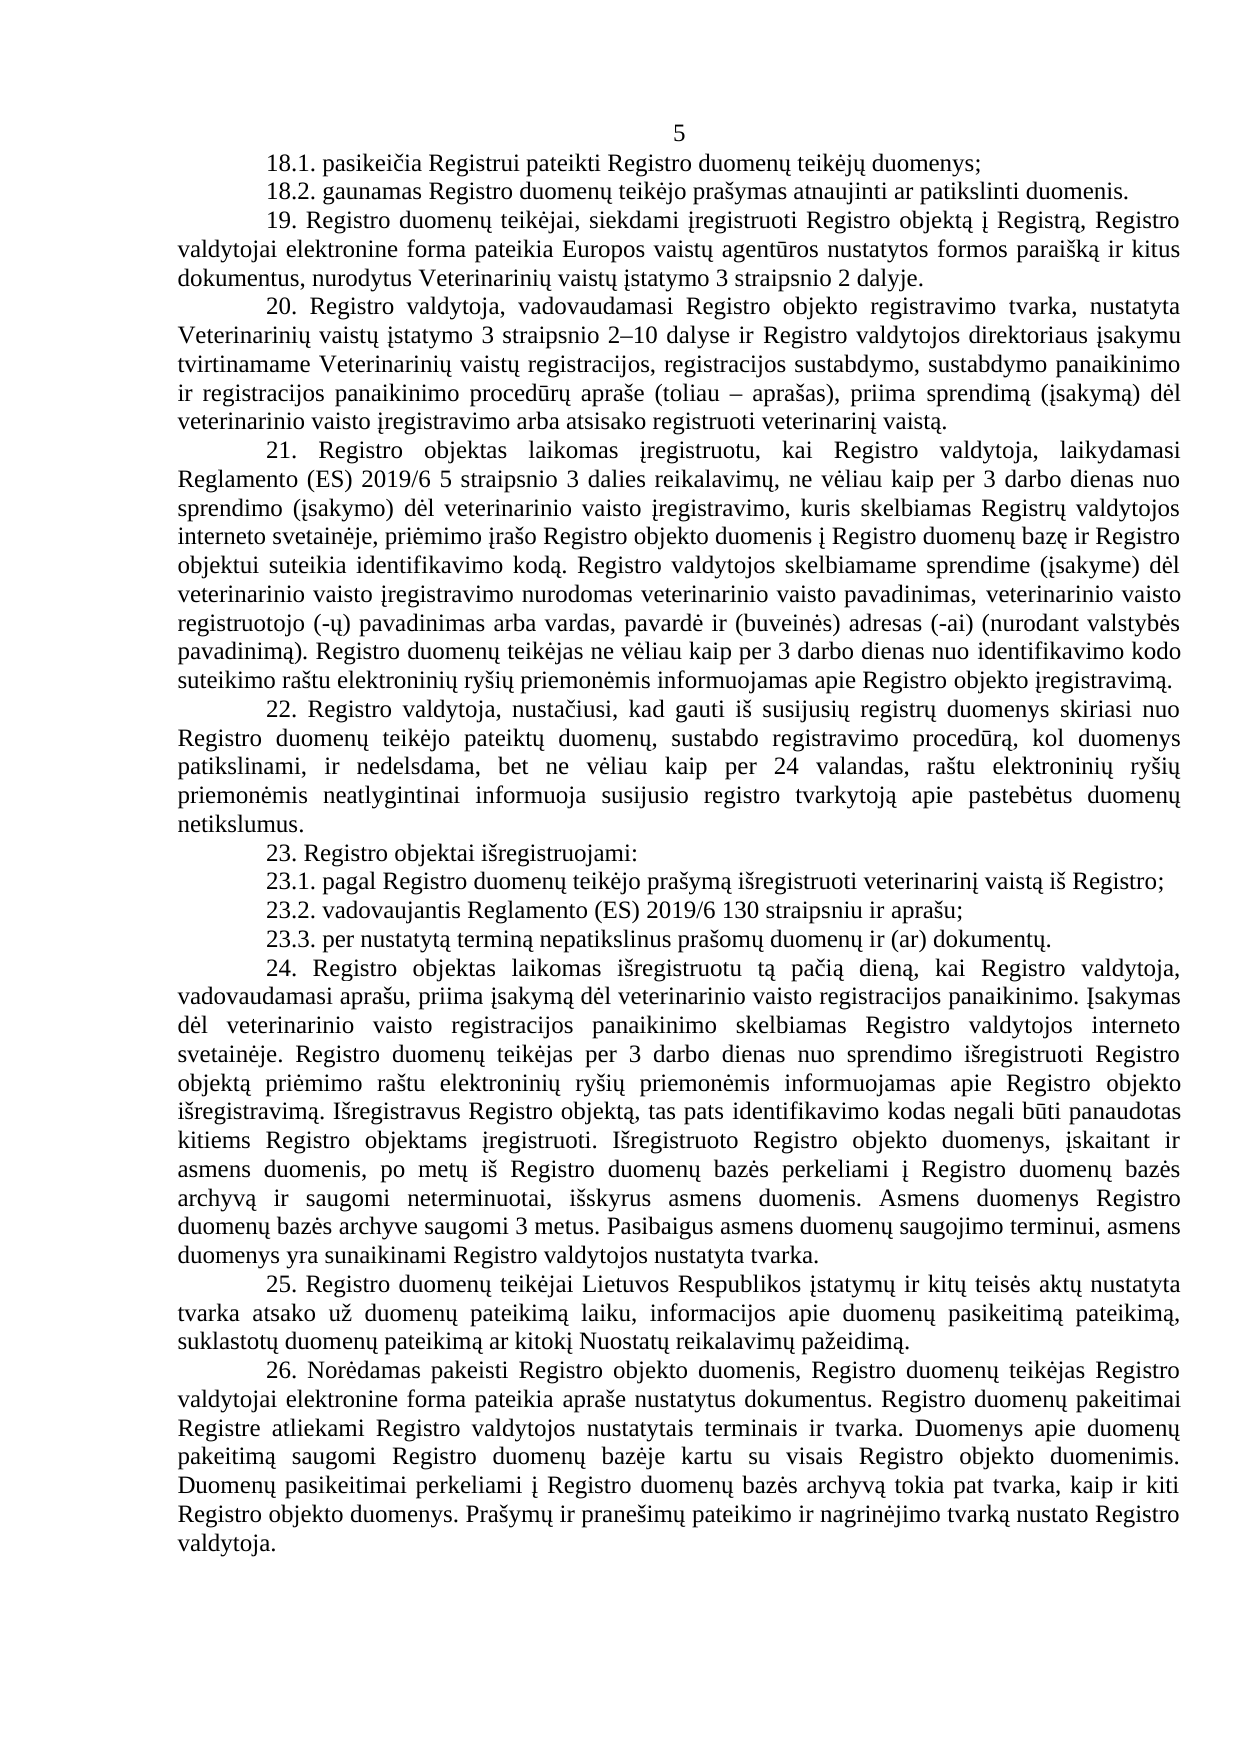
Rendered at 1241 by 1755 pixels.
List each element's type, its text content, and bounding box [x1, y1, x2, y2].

text 26. Norėdamas pakeisti Registro objekto duomenis, Registro duomenų teikėjas Registro valdytojai elektronine forma pateikia apraše nustatytus dokumentus. Registro duomenų pakeitimai Registre atliekami Registro valdytojos nustatytais terminais ir tvarka. Duomenys apie duomenų pakeitimą saugomi Registro duomenų bazėje kartu su visais Registro objekto duomenimis. Duomenų pasikeitimai perkeliami į Registro duomenų bazės archyvą tokia pat tvarka, kaip ir kiti Registro objekto duomenys. Prašymų ir pranešimų pateikimo ir nagrinėjimo tvarką nustato Registro valdytoja. [177, 1355, 1181, 1556]
text 18.1. pasikeičia Registrui pateikti Registro duomenų teikėjų duomenys; [177, 148, 1181, 176]
text 23.3. per nustatytą terminą nepatikslinus prašomų duomenų ir (ar) dokumentų. [177, 924, 1181, 953]
text 23.2. vadovaujantis Reglamento (ES) 2019/6 130 straipsniu ir aprašu; [177, 895, 1181, 924]
text 22. Registro valdytoja, nustačiusi, kad gauti iš susijusių registrų duomenys skiriasi nuo Registro duomenų teikėjo pateiktų duomenų, sustabdo registravimo procedūrą, kol duomenys patikslinami, ir nedelsdama, bet ne vėliau kaip per 24 valandas, raštu elektroninių ryšių priemonėmis neatlygintinai informuoja susijusio registro tvarkytoją apie pastebėtus duomenų netikslumus. [177, 694, 1181, 838]
text 19. Registro duomenų teikėjai, siekdami įregistruoti Registro objektą į Registrą, Registro valdytojai elektronine forma pateikia Europos vaistų agentūros nustatytos formos paraišką ir kitus dokumentus, nurodytus Veterinarinių vaistų įstatymo 3 straipsnio 2 dalyje. [177, 205, 1181, 291]
text 25. Registro duomenų teikėjai Lietuvos Respublikos įstatymų ir kitų teisės aktų nustatyta tvarka atsako už duomenų pateikimą laiku, informacijos apie duomenų pasikeitimą pateikimą, suklastotų duomenų pateikimą ar kitokį Nuostatų reikalavimų pažeidimą. [177, 1269, 1181, 1355]
text 23. Registro objektai išregistruojami: [177, 838, 1181, 866]
text 20. Registro valdytoja, vadovaudamasi Registro objekto registravimo tvarka, nustatyta Veterinarinių vaistų įstatymo 3 straipsnio 2–10 dalyse ir Registro valdytojos direktoriaus įsakymu tvirtinamame Veterinarinių vaistų registracijos, registracijos sustabdymo, sustabdymo panaikinimo ir registracijos panaikinimo procedūrų apraše (toliau – aprašas), priima sprendimą (įsakymą) dėl veterinarinio vaisto įregistravimo arba atsisako registruoti veterinarinį vaistą. [177, 291, 1181, 435]
text 18.2. gaunamas Registro duomenų teikėjo prašymas atnaujinti ar patikslinti duomenis. [177, 176, 1181, 205]
text 23.1. pagal Registro duomenų teikėjo prašymą išregistruoti veterinarinį vaistą iš Registro; [177, 866, 1181, 895]
text 21. Registro objektas laikomas įregistruotu, kai Registro valdytoja, laikydamasi Reglamento (ES) 2019/6 5 straipsnio 3 dalies reikalavimų, ne vėliau kaip per 3 darbo dienas nuo sprendimo (įsakymo) dėl veterinarinio vaisto įregistravimo, kuris skelbiamas Registrų valdytojos interneto svetainėje, priėmimo įrašo Registro objekto duomenis į Registro duomenų bazę ir Registro objektui suteikia identifikavimo kodą. Registro valdytojos skelbiamame sprendime (įsakyme) dėl veterinarinio vaisto įregistravimo nurodomas veterinarinio vaisto pavadinimas, veterinarinio vaisto registruotojo (-ų) pavadinimas arba vardas, pavardė ir (buveinės) adresas (-ai) (nurodant valstybės pavadinimą). Registro duomenų teikėjas ne vėliau kaip per 3 darbo dienas nuo identifikavimo kodo suteikimo raštu elektroninių ryšių priemonėmis informuojamas apie Registro objekto įregistravimą. [177, 435, 1181, 694]
text 24. Registro objektas laikomas išregistruotu tą pačią dieną, kai Registro valdytoja, vadovaudamasi aprašu, priima įsakymą dėl veterinarinio vaisto registracijos panaikinimo. Įsakymas dėl veterinarinio vaisto registracijos panaikinimo skelbiamas Registro valdytojos interneto svetainėje. Registro duomenų teikėjas per 3 darbo dienas nuo sprendimo išregistruoti Registro objektą priėmimo raštu elektroninių ryšių priemonėmis informuojamas apie Registro objekto išregistravimą. Išregistravus Registro objektą, tas pats identifikavimo kodas negali būti panaudotas kitiems Registro objektams įregistruoti. Išregistruoto Registro objekto duomenys, įskaitant ir asmens duomenis, po metų iš Registro duomenų bazės perkeliami į Registro duomenų bazės archyvą ir saugomi neterminuotai, išskyrus asmens duomenis. Asmens duomenys Registro duomenų bazės archyve saugomi 3 metus. Pasibaigus asmens duomenų saugojimo terminui, asmens duomenys yra sunaikinami Registro valdytojos nustatyta tvarka. [177, 953, 1181, 1269]
